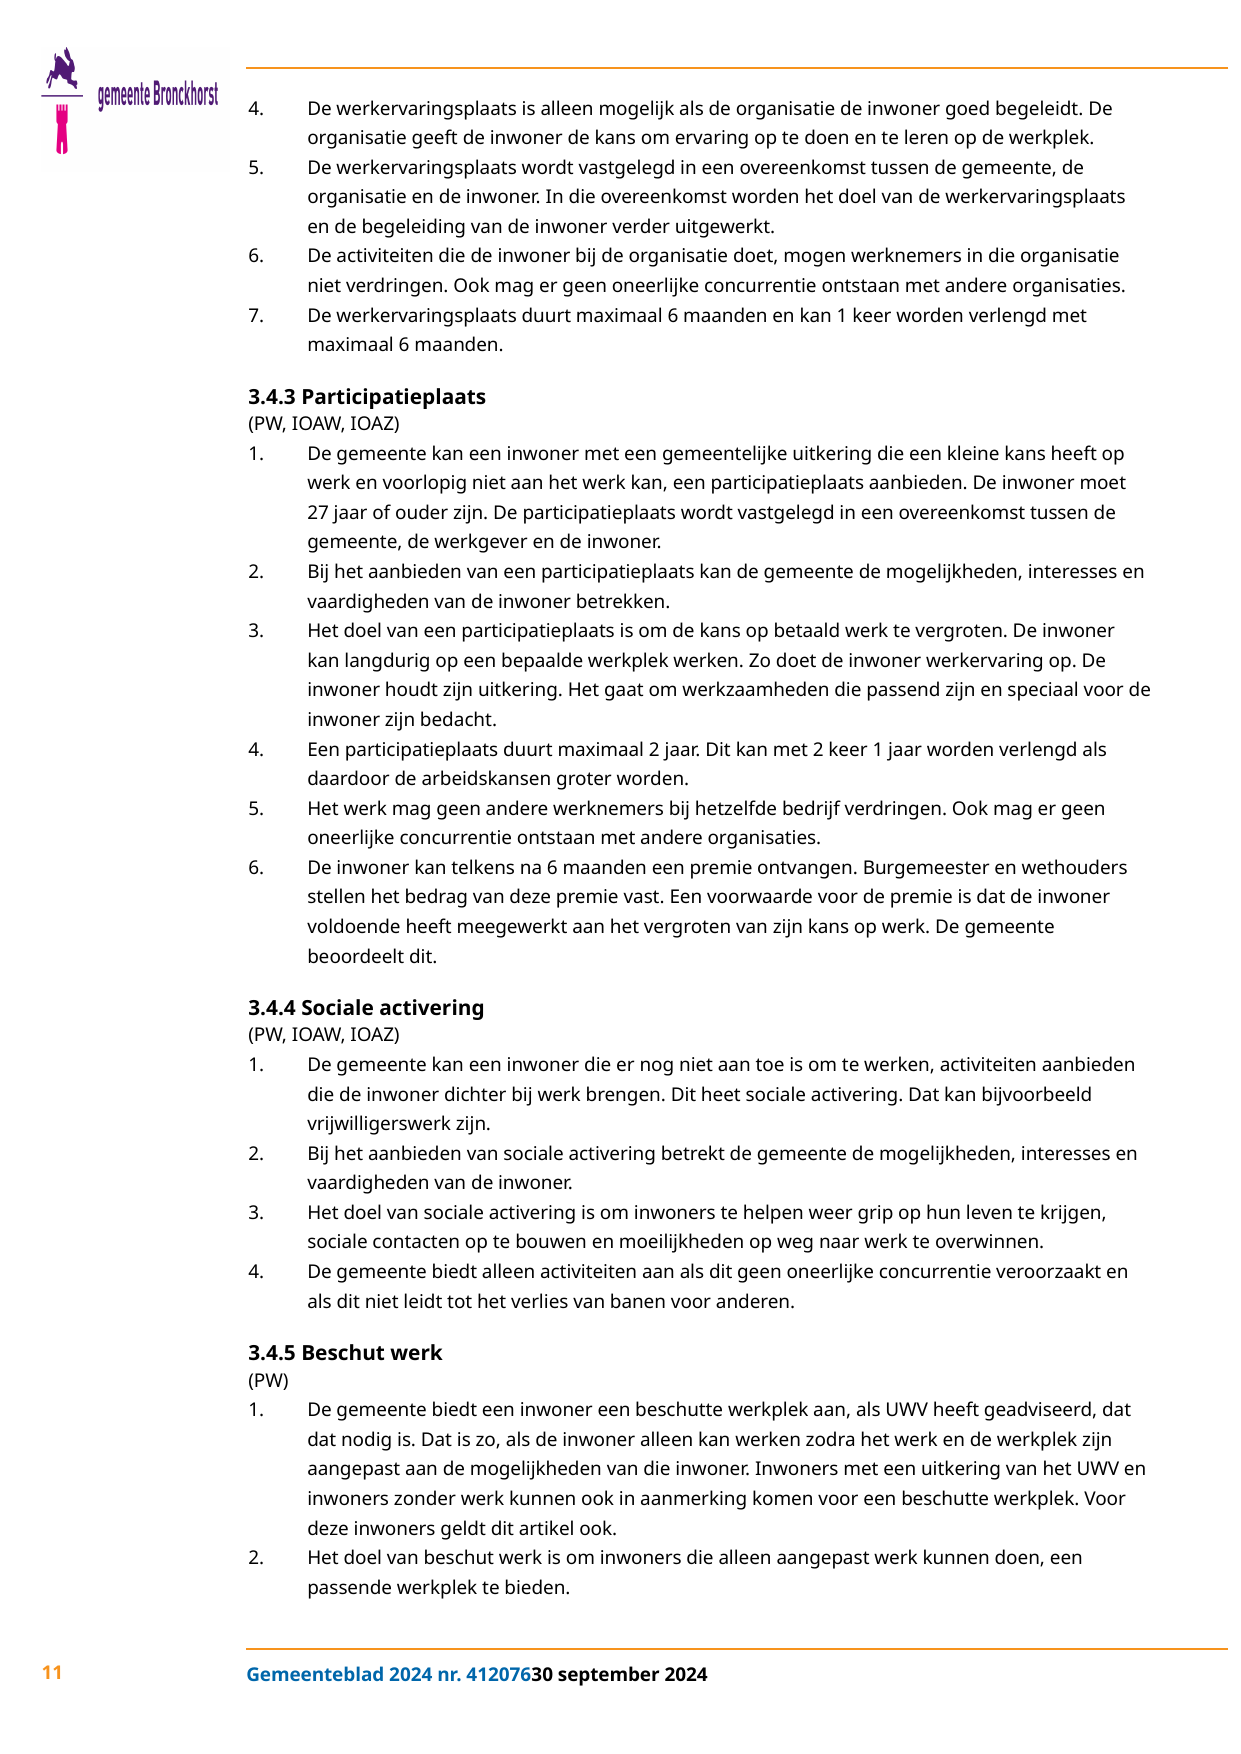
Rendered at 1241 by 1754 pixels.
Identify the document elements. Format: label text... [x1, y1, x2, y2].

list Het doel van een participatieplaats is om de kans op betaald werk te vergroten. De inwoner kan langdurig op een bepaalde werkplek werken. Zo doet de inwoner werkervaring op. De inwoner houdt zijn uitkering. Het gaat om werkzaamheden die passend zijn en speciaal voor de inwoner zijn bedacht. [248, 617, 1152, 732]
list Het doel van sociale activering is om inwoners te helpen weer grip op hun leven te krijgen, sociale contacten op te bouwen en moeilijkheden op weg naar werk te overwinnen. [248, 1199, 1152, 1254]
text (PW) [248, 1367, 1152, 1392]
list Het doel van beschut werk is om inwoners die alleen aangepast werk kunnen doen, een passende werkplek te bieden. [248, 1544, 1152, 1599]
list De activiteiten die de inwoner bij de organisatie doet, mogen werknemers in die organisatie niet verdringen. Ook mag er geen oneerlijke concurrentie ontstaan met andere organisaties. [248, 243, 1152, 298]
list De gemeente biedt alleen activiteiten aan als dit geen oneerlijke concurrentie veroorzaakt en als dit niet leidt tot het verlies van banen voor anderen. [248, 1258, 1152, 1314]
list De gemeente kan een inwoner die er nog niet aan toe is om te werken, activiteiten aanbieden die de inwoner dichter bij werk brengen. Dit heet sociale activering. Dat kan bijvoorbeeld vrijwilligerswerk zijn. [248, 1051, 1152, 1136]
list Bij het aanbieden van sociale activering betrekt de gemeente de mogelijkheden, interesses en vaardigheden van de inwoner. [248, 1140, 1152, 1195]
list Een participatieplaats duurt maximaal 2 jaar. Dit kan met 2 keer 1 jaar worden verlengd als daardoor de arbeidskansen groter worden. [248, 736, 1152, 791]
text (PW, IOAW, IOAZ) [248, 1022, 1152, 1047]
text 3.4.5 Beschut werk [248, 1338, 1152, 1367]
text 3.4.3 Participatieplaats [248, 382, 1152, 410]
list Het werk mag geen andere werknemers bij hetzelfde bedrijf verdringen. Ook mag er geen oneerlijke concurrentie ontstaan met andere organisaties. [248, 795, 1152, 850]
list De inwoner kan telkens na 6 maanden een premie ontvangen. Burgemeester en wethouders stellen het bedrag van deze premie vast. Een voorwaarde voor de premie is dat de inwoner voldoende heeft meegewerkt aan het vergroten van zijn kans op werk. De gemeente beoordeelt dit. [248, 854, 1152, 968]
list De gemeente kan een inwoner met een gemeentelijke uitkering die een kleine kans heeft op werk en voorlopig niet aan het werk kan, een participatieplaats aanbieden. De inwoner moet 27 jaar of ouder zijn. De participatieplaats wordt vastgelegd in een overeenkomst tussen de gemeente, de werkgever en de inwoner. [248, 440, 1152, 554]
list De werkervaringsplaats wordt vastgelegd in een overeenkomst tussen de gemeente, de organisatie en de inwoner. In die overeenkomst worden het doel van de werkervaringsplaats en de begeleiding van de inwoner verder uitgewerkt. [248, 154, 1152, 239]
picture [41, 47, 231, 172]
list De werkervaringsplaats is alleen mogelijk als de organisatie de inwoner goed begeleidt. De organisatie geeft de inwoner de kans om ervaring op te doen en te leren op de werkplek. [248, 95, 1152, 150]
text 3.4.4 Sociale activering [248, 993, 1152, 1022]
list De gemeente biedt een inwoner een beschutte werkplek aan, als UWV heeft geadviseerd, dat dat nodig is. Dat is zo, als de inwoner alleen kan werken zodra het werk en de werkplek zijn aangepast aan de mogelijkheden van die inwoner. Inwoners met een uitkering van het UWV en inwoners zonder werk kunnen ook in aanmerking komen voor een beschutte werkplek. Voor deze inwoners geldt dit artikel ook. [248, 1396, 1152, 1540]
list De werkervaringsplaats duurt maximaal 6 maanden en kan 1 keer worden verlengd met maximaal 6 maanden. [248, 302, 1152, 357]
list Bij het aanbieden van een participatieplaats kan de gemeente de mogelijkheden, interesses en vaardigheden van de inwoner betrekken. [248, 558, 1152, 613]
text (PW, IOAW, IOAZ) [248, 410, 1152, 436]
